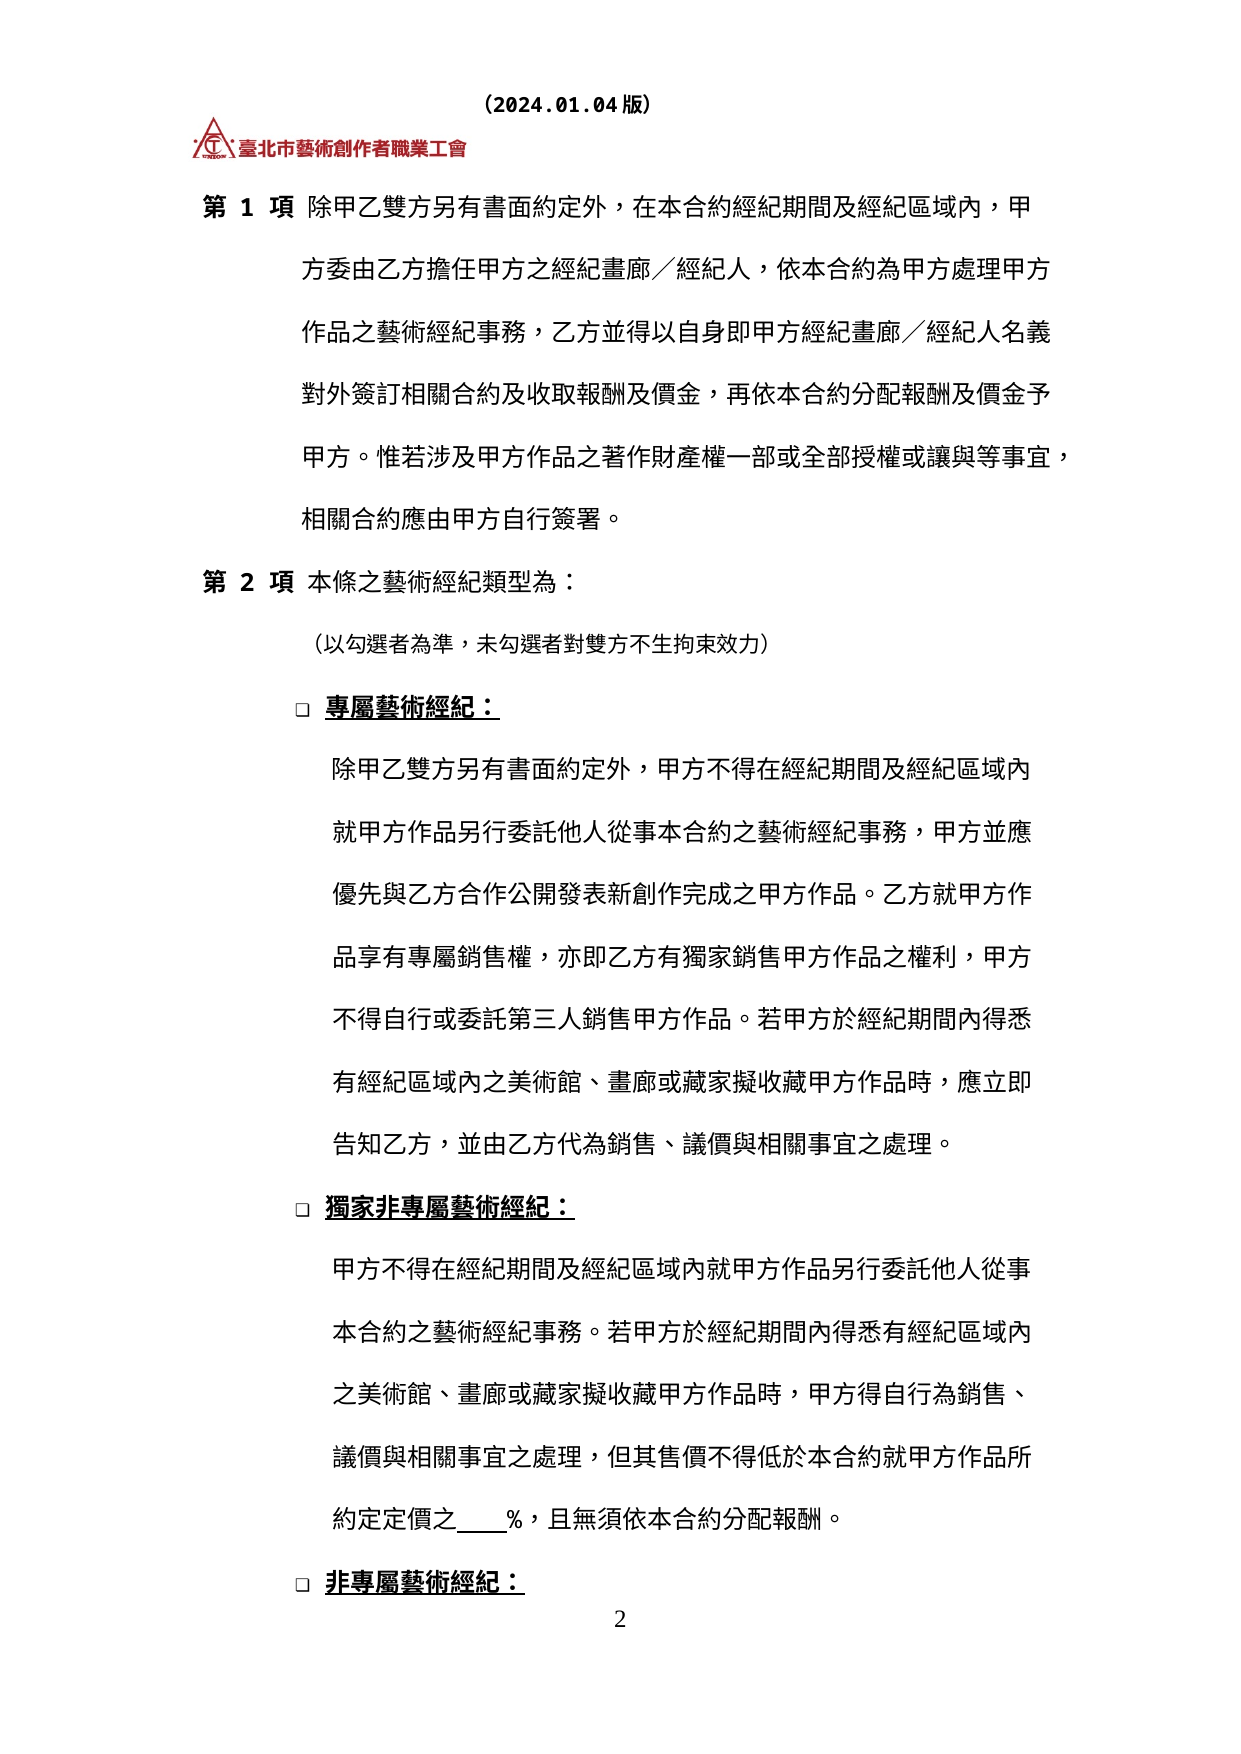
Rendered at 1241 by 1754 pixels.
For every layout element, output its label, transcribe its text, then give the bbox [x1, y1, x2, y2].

text ❏ 非專屬藝術經紀： [295, 1539, 1053, 1601]
text 第 2 項 本條之藝術經紀類型為： [202, 539, 1053, 601]
text 除甲乙雙方另有書面約定外，甲方不得在經紀期間及經紀區域內就甲方作品另行委託他人從事本合約之藝術經紀事務，甲方並應優先與乙方合作公開發表新創作完成之甲方作品。乙方就甲方作品享有專屬銷售權，亦即乙方有獨家銷售甲方作品之權利，甲方不得自行或委託第三人銷售甲方作品。若甲方於經紀期間內得悉有經紀區域內之美術館、畫廊或藏家擬收藏甲方作品時，應立即告知乙方，並由乙方代為銷售、議價與相關事宜之處理。 [331, 726, 1053, 1164]
text 第 1 項 除甲乙雙方另有書面約定外，在本合約經紀期間及經紀區域內，甲方委由乙方擔任甲方之經紀畫廊／經紀人，依本合約為甲方處理甲方作品之藝術經紀事務，乙方並得以自身即甲方經紀畫廊／經紀人名義對外簽訂相關合約及收取報酬及價金，再依本合約分配報酬及價金予甲方。惟若涉及甲方作品之著作財產權一部或全部授權或讓與等事宜，相關合約應由甲方自行簽署。 [202, 164, 1053, 539]
text ❏ 專屬藝術經紀： [295, 664, 1053, 726]
text ❏ 獨家非專屬藝術經紀： [295, 1164, 1053, 1226]
text （以勾選者為準，未勾選者對雙方不生拘束效力） [301, 601, 1053, 664]
text 甲方不得在經紀期間及經紀區域內就甲方作品另行委託他人從事本合約之藝術經紀事務。若甲方於經紀期間內得悉有經紀區域內之美術館、畫廊或藏家擬收藏甲方作品時，甲方得自行為銷售、議價與相關事宜之處理，但其售價不得低於本合約就甲方作品所約定定價之 %，且無須依本合約分配報酬。 [331, 1226, 1053, 1539]
